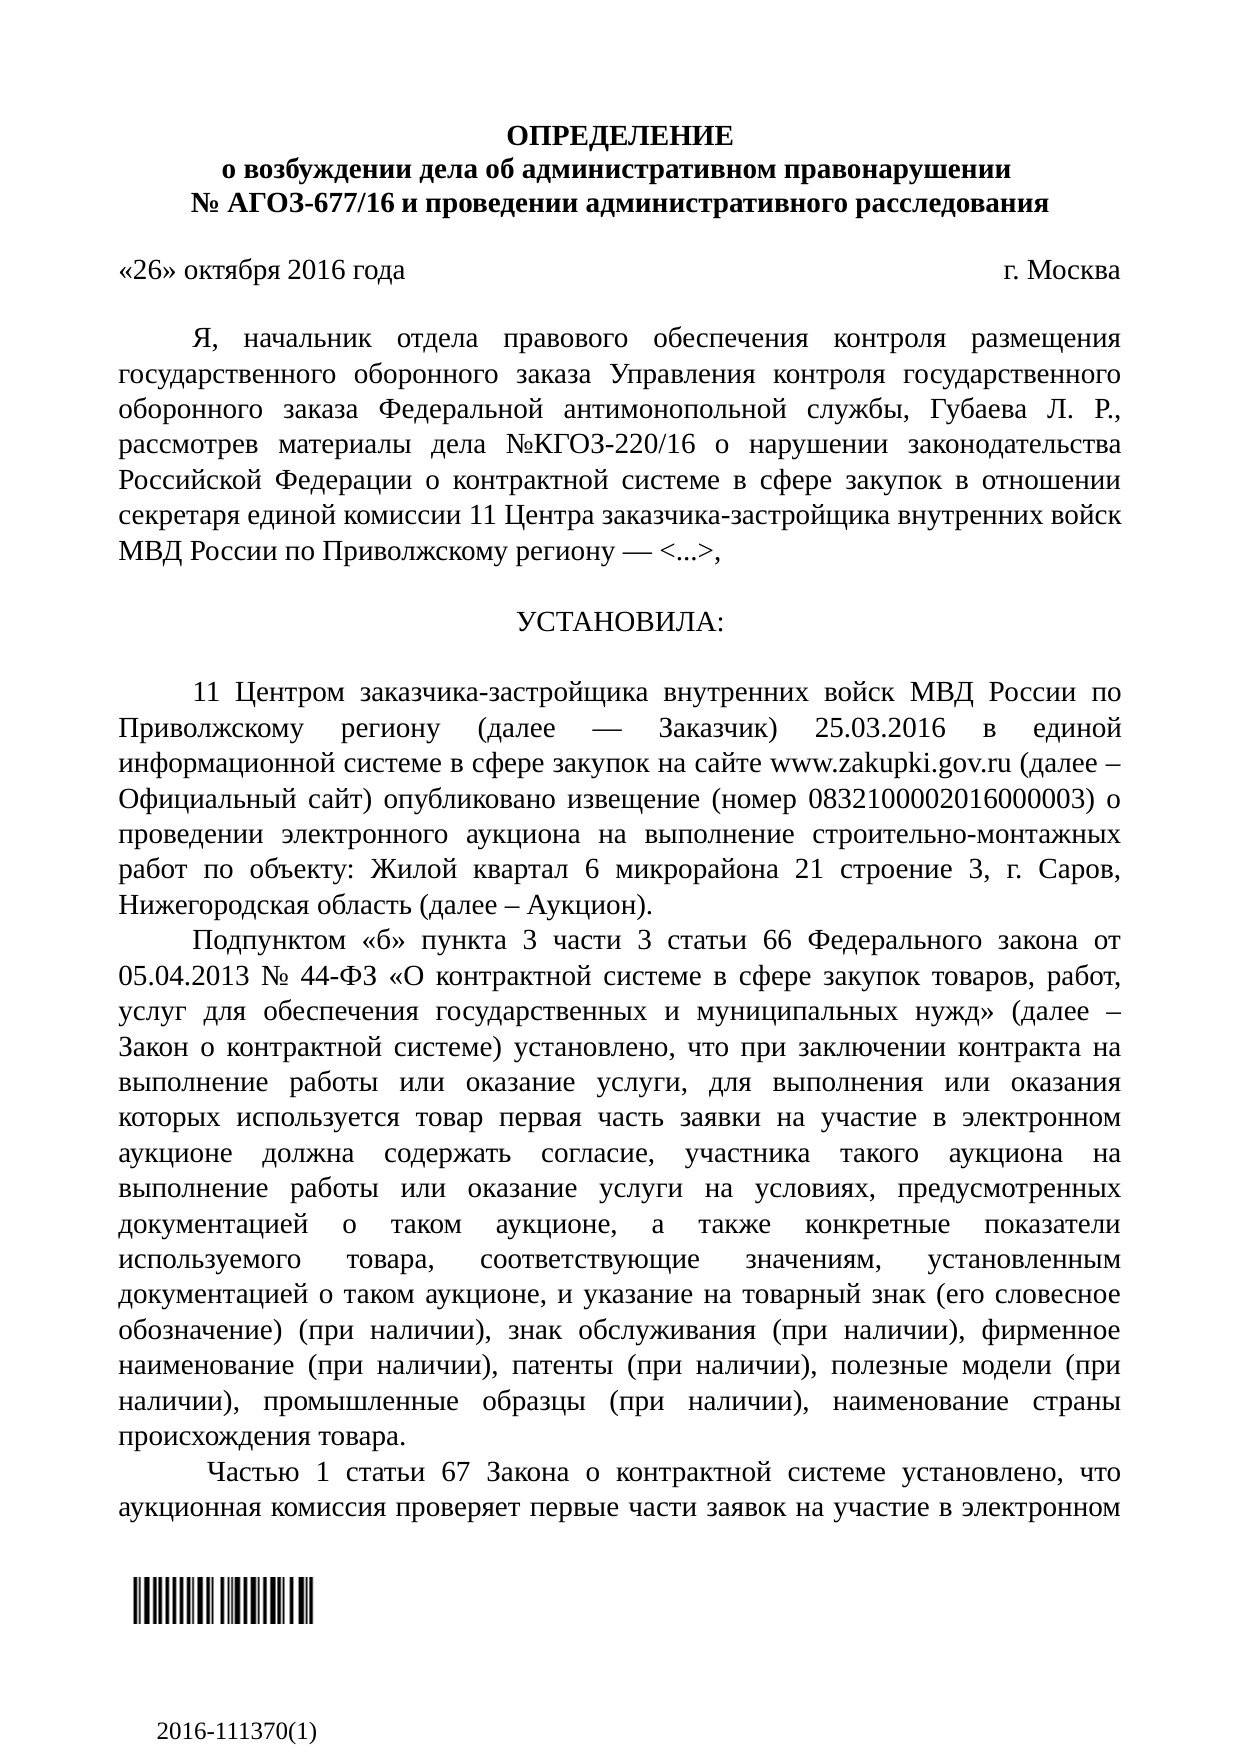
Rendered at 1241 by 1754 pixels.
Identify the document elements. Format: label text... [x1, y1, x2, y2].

picture [118, 1577, 331, 1624]
text Частью 1 статьи 67 Закона о контрактной системе установлено, что аукционная комиссия проверяет первые части заявок на участие в электронном [118, 1453, 1122, 1523]
text «26» октября 2016 года г. Москва [118, 252, 1122, 286]
text УСТАНОВИЛА: [118, 603, 1122, 638]
text ОПРЕДЕЛЕНИЕ [118, 118, 1122, 152]
text Я, начальник отдела правового обеспечения контроля размещения государственного оборонного заказа Управления контроля государственного оборонного заказа Федеральной антимонопольной службы, Губаева Л. Р., рассмотрев материалы дела №КГОЗ-220/16 о нарушении законодательства Российской Федерации о контрактной системе в сфере закупок в отношении секретаря единой комиссии 11 Центра заказчика-застройщика внутренних войск МВД России по Приволжскому региону — <...>, [118, 319, 1122, 567]
text 11 Центром заказчика-застройщика внутренних войск МВД России по Приволжскому региону (далее — Заказчик) 25.03.2016 в единой информационной системе в сфере закупок на сайте www.zakupki.gov.ru (далее – Официальный сайт) опубликовано извещение (номер 0832100002016000003) о проведении электронного аукциона на выполнение строительно-монтажных работ по объекту: Жилой квартал 6 микрорайона 21 строение 3, г. Саров, Нижегородская область (далее – Аукцион). [118, 673, 1122, 921]
text Подпунктом «б» пункта 3 части 3 статьи 66 Федерального закона от 05.04.2013 № 44-ФЗ «О контрактной системе в сфере закупок товаров, работ, услуг для обеспечения государственных и муниципальных нужд» (далее – Закон о контрактной системе) установлено, что при заключении контракта на выполнение работы или оказание услуги, для выполнения или оказания которых используется товар первая часть заявки на участие в электронном аукционе должна содержать согласие, участника такого аукциона на выполнение работы или оказание услуги на условиях, предусмотренных документацией о таком аукционе, а также конкретные показатели используемого товара, соответствующие значениям, установленным документацией о таком аукционе, и указание на товарный знак (его словесное обозначение) (при наличии), знак обслуживания (при наличии), фирменное наименование (при наличии), патенты (при наличии), полезные модели (при наличии), промышленные образцы (при наличии), наименование страны происхождения товара. [118, 921, 1122, 1453]
text о возбуждении дела об административном правонарушении № АГОЗ-677/16 и проведении административного расследования [118, 152, 1122, 219]
